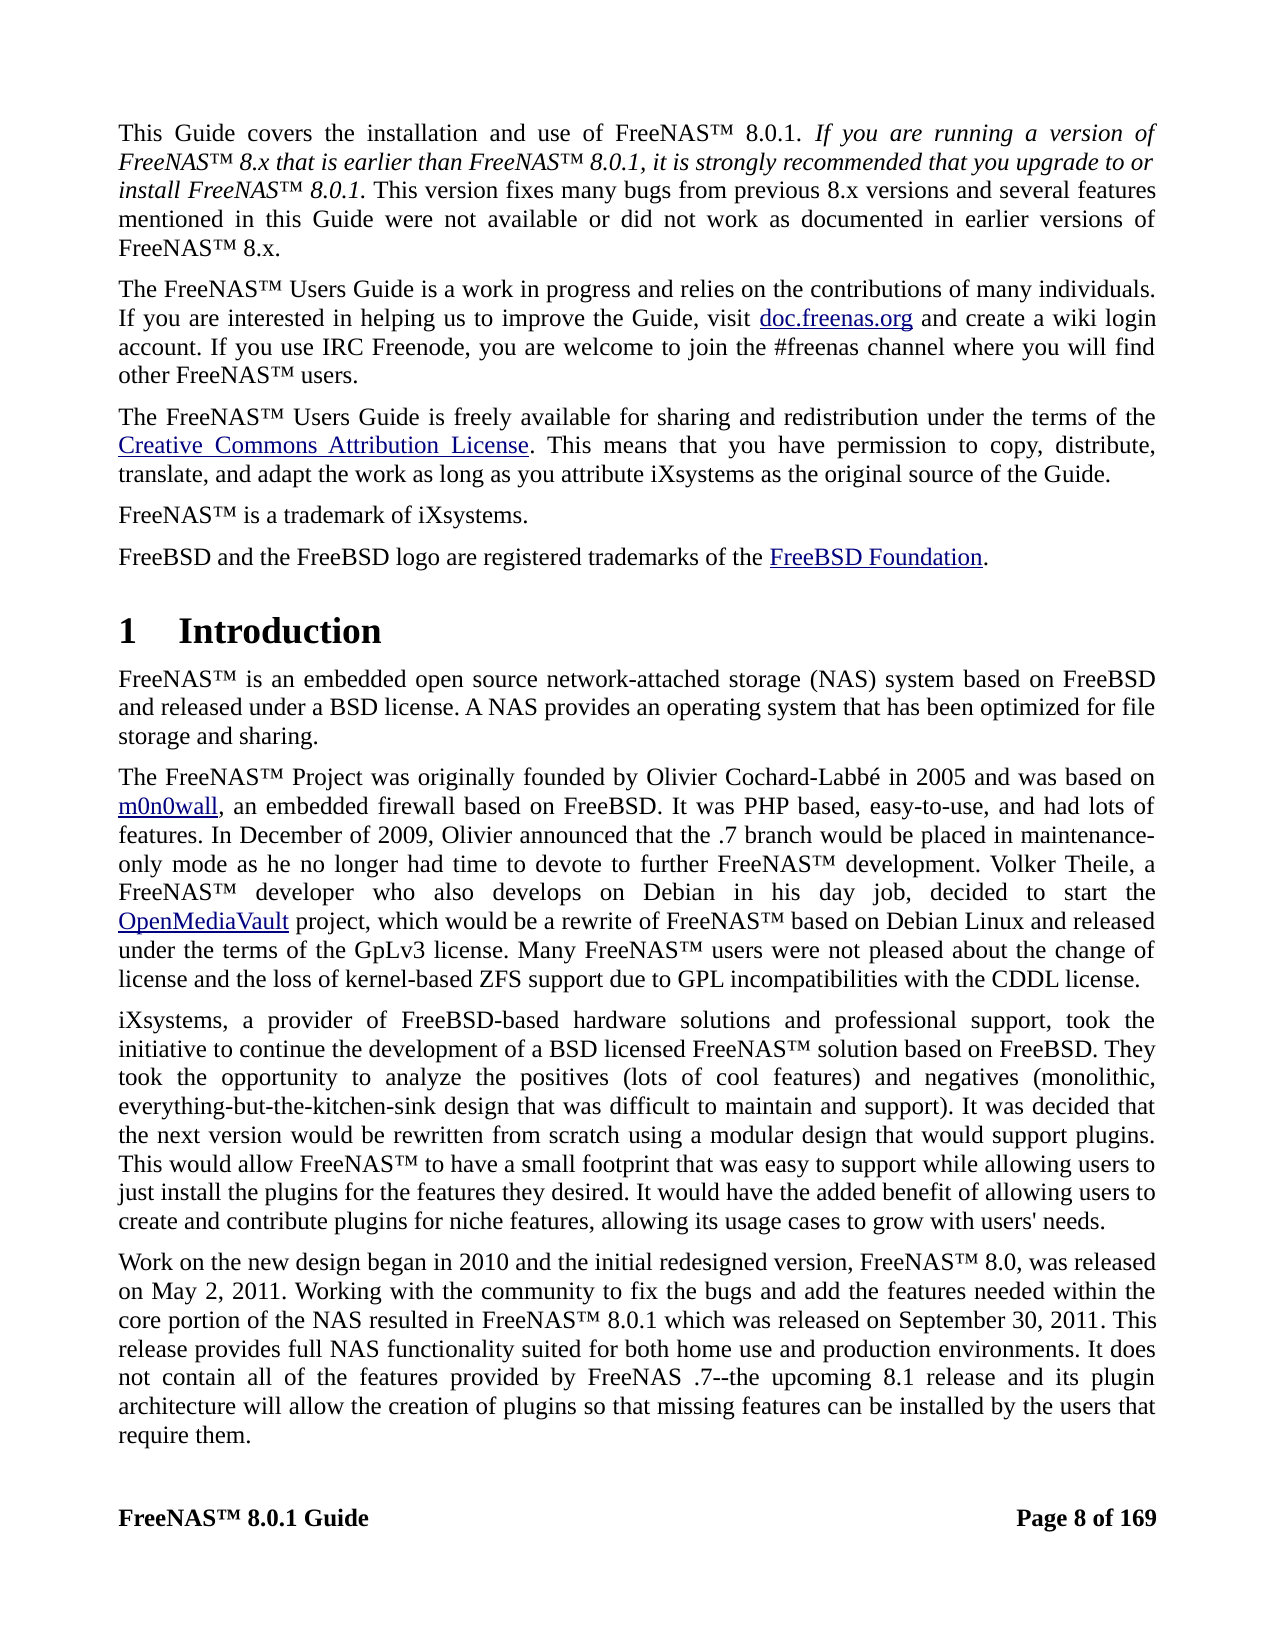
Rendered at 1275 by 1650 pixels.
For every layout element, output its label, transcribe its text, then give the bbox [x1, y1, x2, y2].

text FreeNAS™ is an embedded open source network-attached storage (NAS) system based on FreeBSD and released under a BSD license. A NAS provides an operating system that has been optimized for file storage and sharing. [118, 664, 1157, 750]
text FreeNAS™ is a trademark of iXsystems. [118, 501, 1157, 529]
text The FreeNAS™ Project was originally founded by Olivier Cochard-Labbé in 2005 and was based on m0n0wall, an embedded firewall based on FreeBSD. It was PHP based, easy-to-use, and had lots of features. In December of 2009, Olivier announced that the .7 branch would be placed in maintenance-only mode as he no longer had time to devote to further FreeNAS™ development. Volker Theile, a FreeNAS™ developer who also develops on Debian in his day job, decided to start the OpenMediaVault project, which would be a rewrite of FreeNAS™ based on Debian Linux and released under the terms of the GpLv3 license. Many FreeNAS™ users were not pleased about the change of license and the loss of kernel-based ZFS support due to GPL incompatibilities with the CDDL license. [118, 762, 1157, 992]
text The FreeNAS™ Users Guide is a work in progress and relies on the contributions of many individuals. If you are interested in helping us to improve the Guide, visit doc.freenas.org and create a wiki login account. If you use IRC Freenode, you are welcome to join the #freenas channel where you will find other FreeNAS™ users. [118, 274, 1157, 389]
text FreeBSD and the FreeBSD logo are registered trademarks of the FreeBSD Foundation. [118, 542, 1157, 571]
text iXsystems, a provider of FreeBSD-based hardware solutions and professional support, took the initiative to continue the development of a BSD licensed FreeNAS™ solution based on FreeBSD. They took the opportunity to analyze the positives (lots of cool features) and negatives (monolithic, everything-but-the-kitchen-sink design that was difficult to maintain and support). It was decided that the next version would be rewritten from scratch using a modular design that would support plugins. This would allow FreeNAS™ to have a small footprint that was easy to support while allowing users to just install the plugins for the features they desired. It would have the added benefit of allowing users to create and contribute plugins for niche features, allowing its usage cases to grow with users' needs. [118, 1005, 1157, 1235]
text Work on the new design began in 2010 and the initial redesigned version, FreeNAS™ 8.0, was released on May 2, 2011. Working with the community to fix the bugs and add the features needed within the core portion of the NAS resulted in FreeNAS™ 8.0.1 which was released on September 30, 2011. This release provides full NAS functionality suited for both home use and production environments. It does not contain all of the features provided by FreeNAS .7--the upcoming 8.1 release and its plugin architecture will allow the creation of plugins so that missing features can be installed by the users that require them. [118, 1247, 1157, 1449]
text The FreeNAS™ Users Guide is freely available for sharing and redistribution under the terms of the Creative Commons Attribution License. This means that you have permission to copy, distribute, translate, and adapt the work as long as you attribute iXsystems as the original source of the Guide. [118, 402, 1157, 488]
subtitle Introduction [118, 608, 1157, 651]
text This Guide covers the installation and use of FreeNAS™ 8.0.1. If you are running a version of FreeNAS™ 8.x that is earlier than FreeNAS™ 8.0.1, it is strongly recommended that you upgrade to or install FreeNAS™ 8.0.1. This version fixes many bugs from previous 8.x versions and several features mentioned in this Guide were not available or did not work as documented in earlier versions of FreeNAS™ 8.x. [118, 118, 1157, 262]
